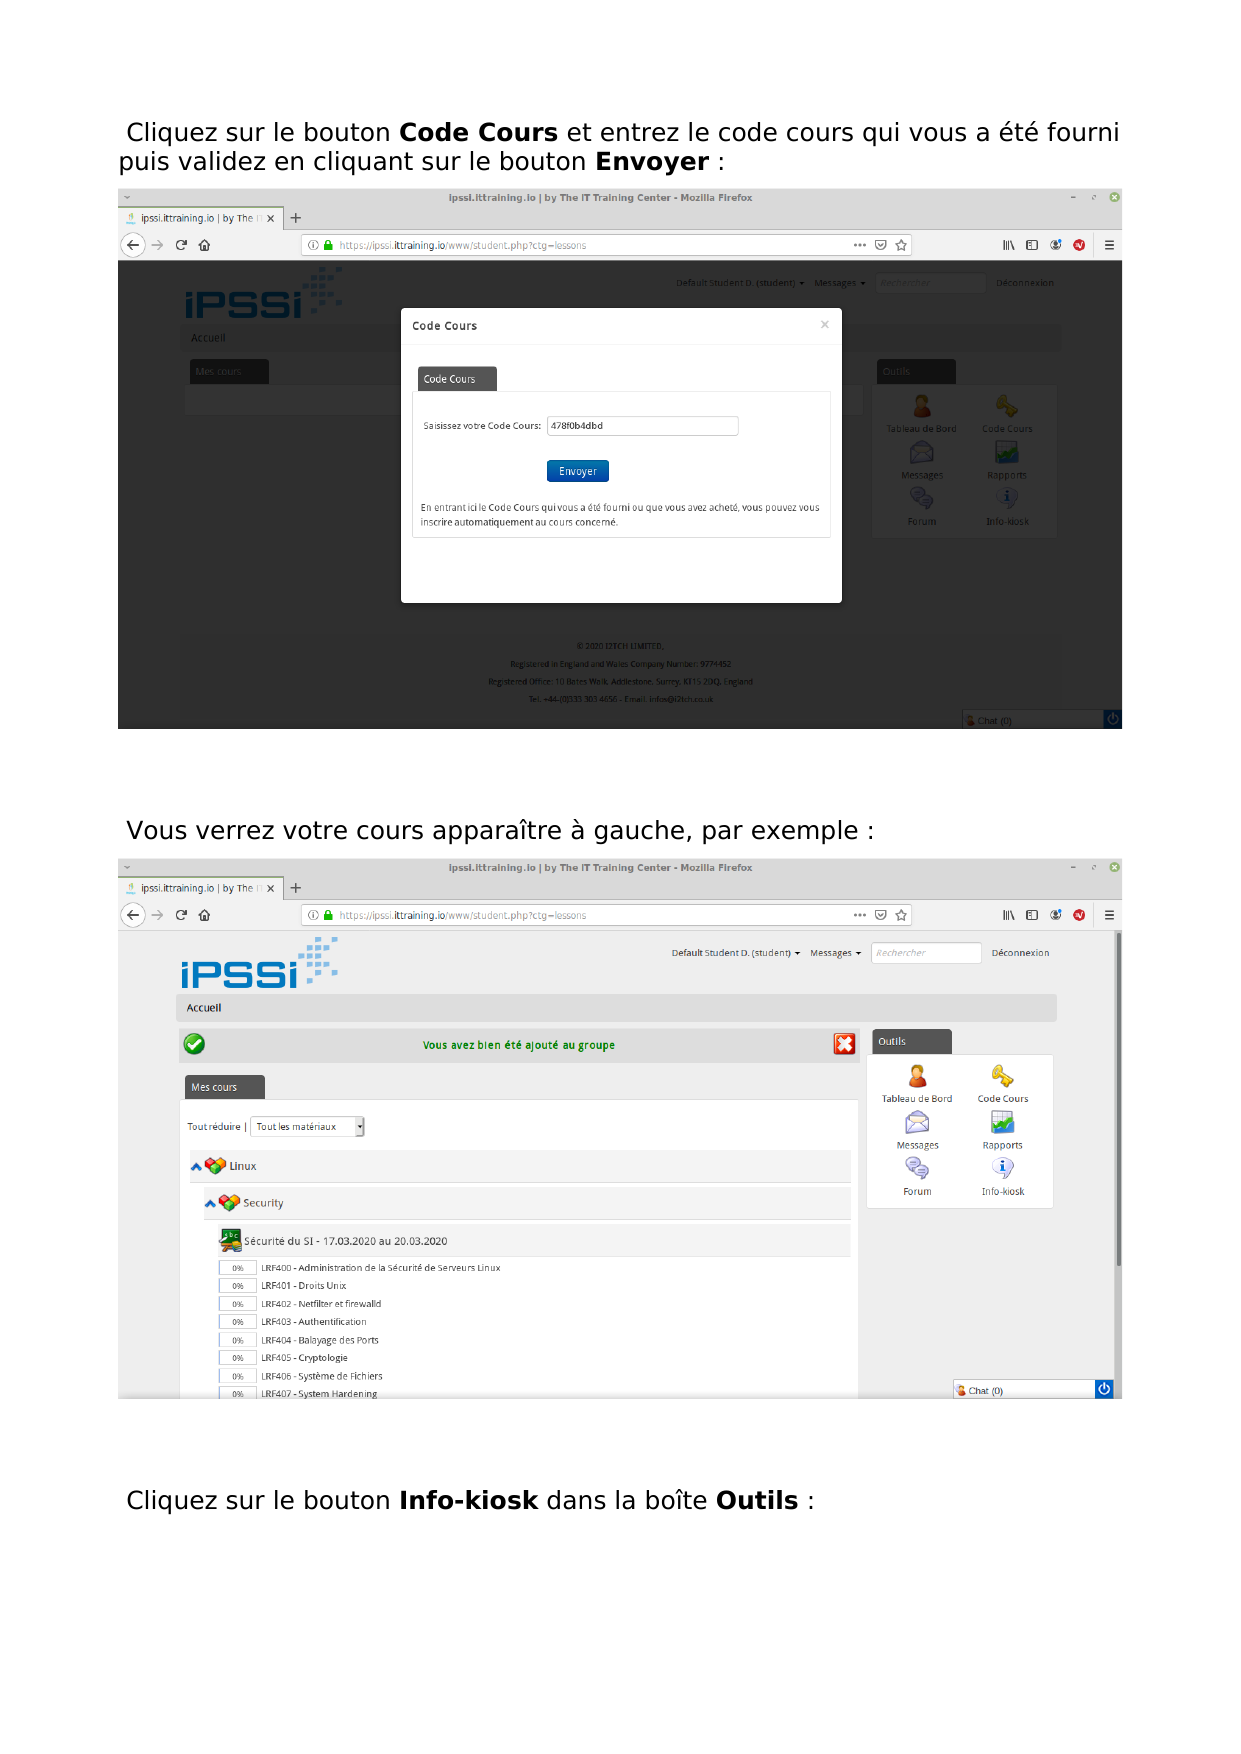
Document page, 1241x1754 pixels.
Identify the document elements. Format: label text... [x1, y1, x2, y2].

picture [118, 188, 1123, 729]
text Cliquez sur le bouton Code Cours et entrez le code cours qui vous a été fourni puis validez en cliquant sur le bouton Envoyer : [118, 118, 1122, 176]
picture [118, 858, 1123, 1399]
text Vous verrez votre cours apparaître à gauche, par exemple : [118, 729, 1122, 846]
text Cliquez sur le bouton Info-kiosk dans la boîte Outils : [118, 1399, 1122, 1515]
